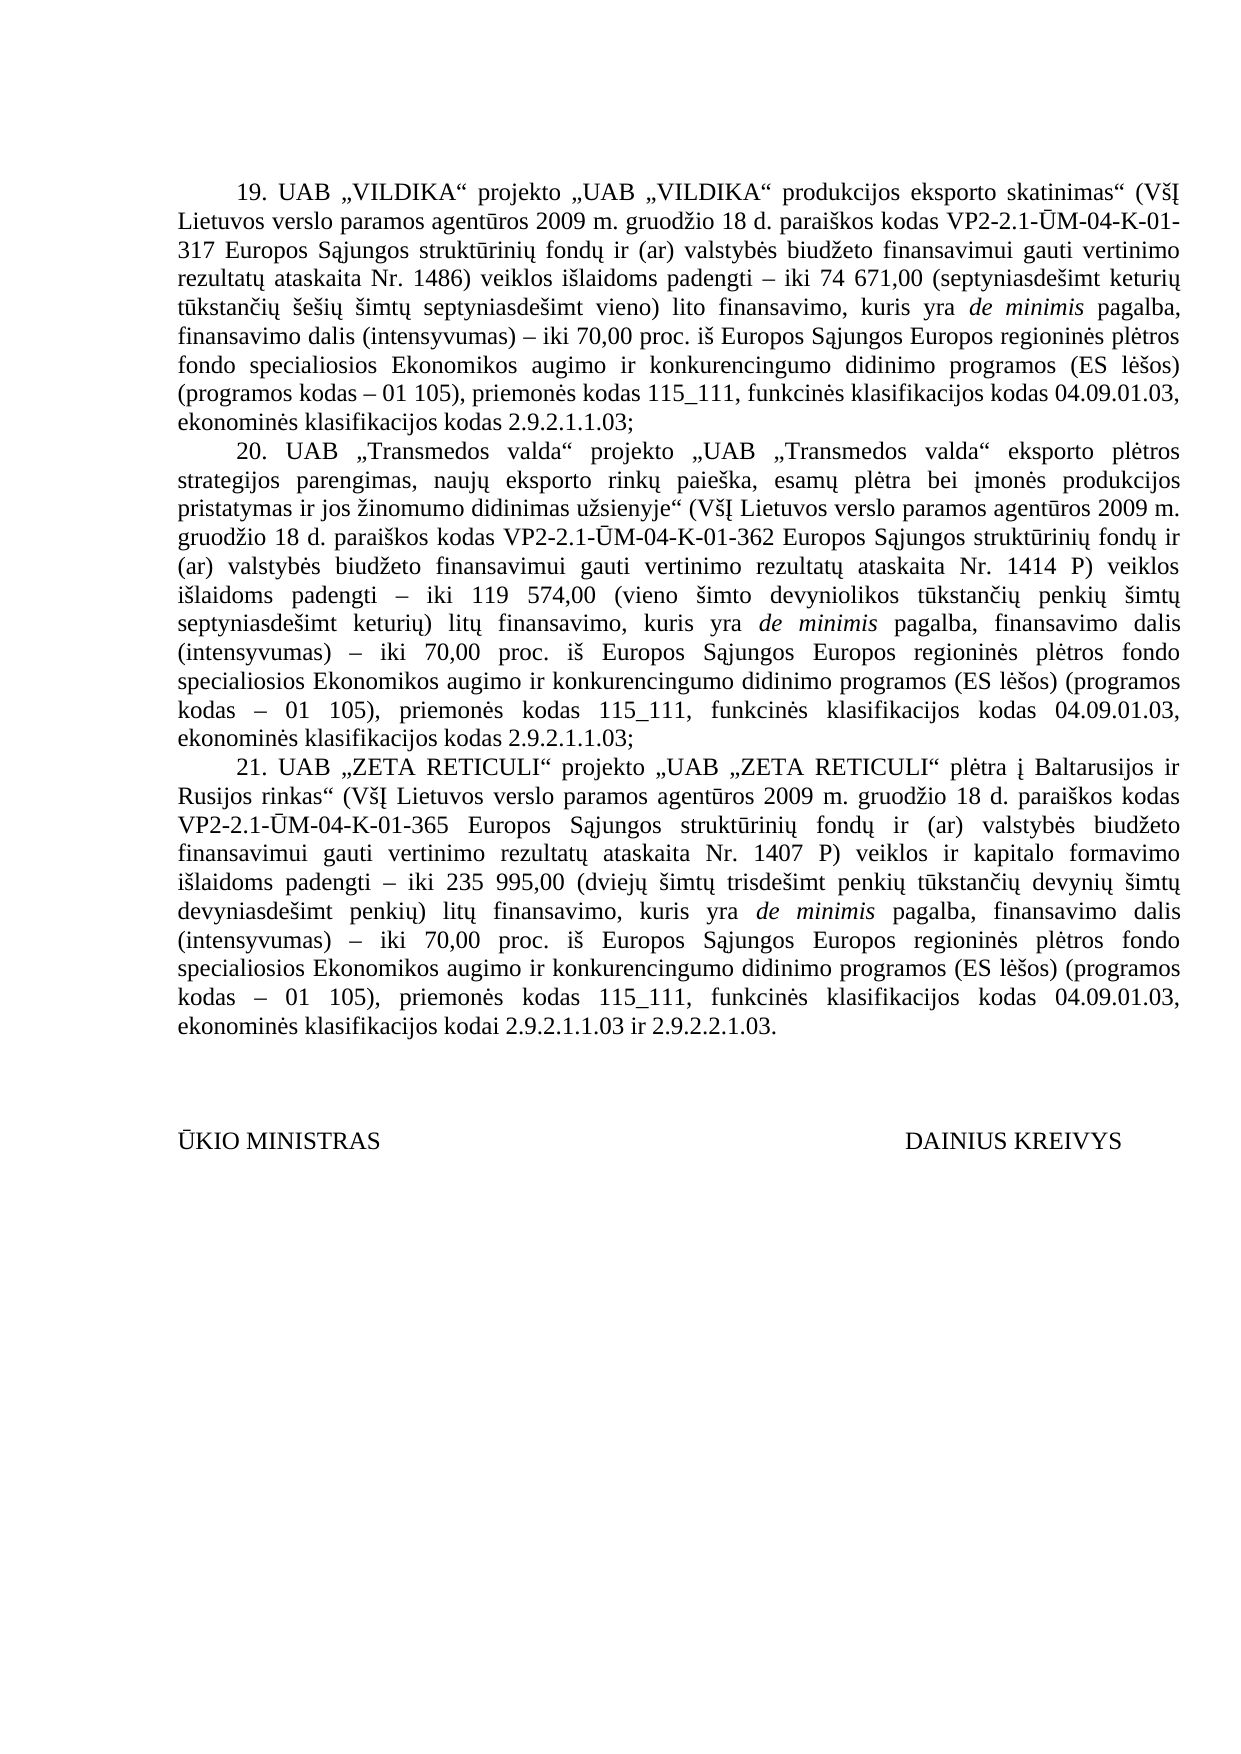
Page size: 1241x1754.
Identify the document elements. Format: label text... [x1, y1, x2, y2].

text Ūkio ministras Dainius Kreivys [177, 1126, 1181, 1155]
text 19. UAB „VILDIKA“ projekto „UAB „VILDIKA“ produkcijos eksporto skatinimas“ (VšĮ Lietuvos verslo paramos agentūros 2009 m. gruodžio 18 d. paraiškos kodas VP2-2.1-ŪM-04-K-01-317 Europos Sąjungos struktūrinių fondų ir (ar) valstybės biudžeto finansavimui gauti vertinimo rezultatų ataskaita Nr. 1486) veiklos išlaidoms padengti – iki 74 671,00 (septyniasdešimt keturių tūkstančių šešių šimtų septyniasdešimt vieno) lito finansavimo, kuris yra de minimis pagalba, finansavimo dalis (intensyvumas) – iki 70,00 proc. iš Europos Sąjungos Europos regioninės plėtros fondo specialiosios Ekonomikos augimo ir konkurencingumo didinimo programos (ES lėšos) (programos kodas – 01 105), priemonės kodas 115_111, funkcinės klasifikacijos kodas 04.09.01.03, ekonominės klasifikacijos kodas 2.9.2.1.1.03; [177, 177, 1181, 436]
text 21. UAB „ZETA RETICULI“ projekto „UAB „ZETA RETICULI“ plėtra į Baltarusijos ir Rusijos rinkas“ (VšĮ Lietuvos verslo paramos agentūros 2009 m. gruodžio 18 d. paraiškos kodas VP2-2.1-ŪM-04-K-01-365 Europos Sąjungos struktūrinių fondų ir (ar) valstybės biudžeto finansavimui gauti vertinimo rezultatų ataskaita Nr. 1407 P) veiklos ir kapitalo formavimo išlaidoms padengti – iki 235 995,00 (dviejų šimtų trisdešimt penkių tūkstančių devynių šimtų devyniasdešimt penkių) litų finansavimo, kuris yra de minimis pagalba, finansavimo dalis (intensyvumas) – iki 70,00 proc. iš Europos Sąjungos Europos regioninės plėtros fondo specialiosios Ekonomikos augimo ir konkurencingumo didinimo programos (ES lėšos) (programos kodas – 01 105), priemonės kodas 115_111, funkcinės klasifikacijos kodas 04.09.01.03, ekonominės klasifikacijos kodai 2.9.2.1.1.03 ir 2.9.2.2.1.03. [177, 752, 1181, 1040]
text 20. UAB „Transmedos valda“ projekto „UAB „Transmedos valda“ eksporto plėtros strategijos parengimas, naujų eksporto rinkų paieška, esamų plėtra bei įmonės produkcijos pristatymas ir jos žinomumo didinimas užsienyje“ (VšĮ Lietuvos verslo paramos agentūros 2009 m. gruodžio 18 d. paraiškos kodas VP2-2.1-ŪM-04-K-01-362 Europos Sąjungos struktūrinių fondų ir (ar) valstybės biudžeto finansavimui gauti vertinimo rezultatų ataskaita Nr. 1414 P) veiklos išlaidoms padengti – iki 119 574,00 (vieno šimto devyniolikos tūkstančių penkių šimtų septyniasdešimt keturių) litų finansavimo, kuris yra de minimis pagalba, finansavimo dalis (intensyvumas) – iki 70,00 proc. iš Europos Sąjungos Europos regioninės plėtros fondo specialiosios Ekonomikos augimo ir konkurencingumo didinimo programos (ES lėšos) (programos kodas – 01 105), priemonės kodas 115_111, funkcinės klasifikacijos kodas 04.09.01.03, ekonominės klasifikacijos kodas 2.9.2.1.1.03; [177, 436, 1181, 752]
